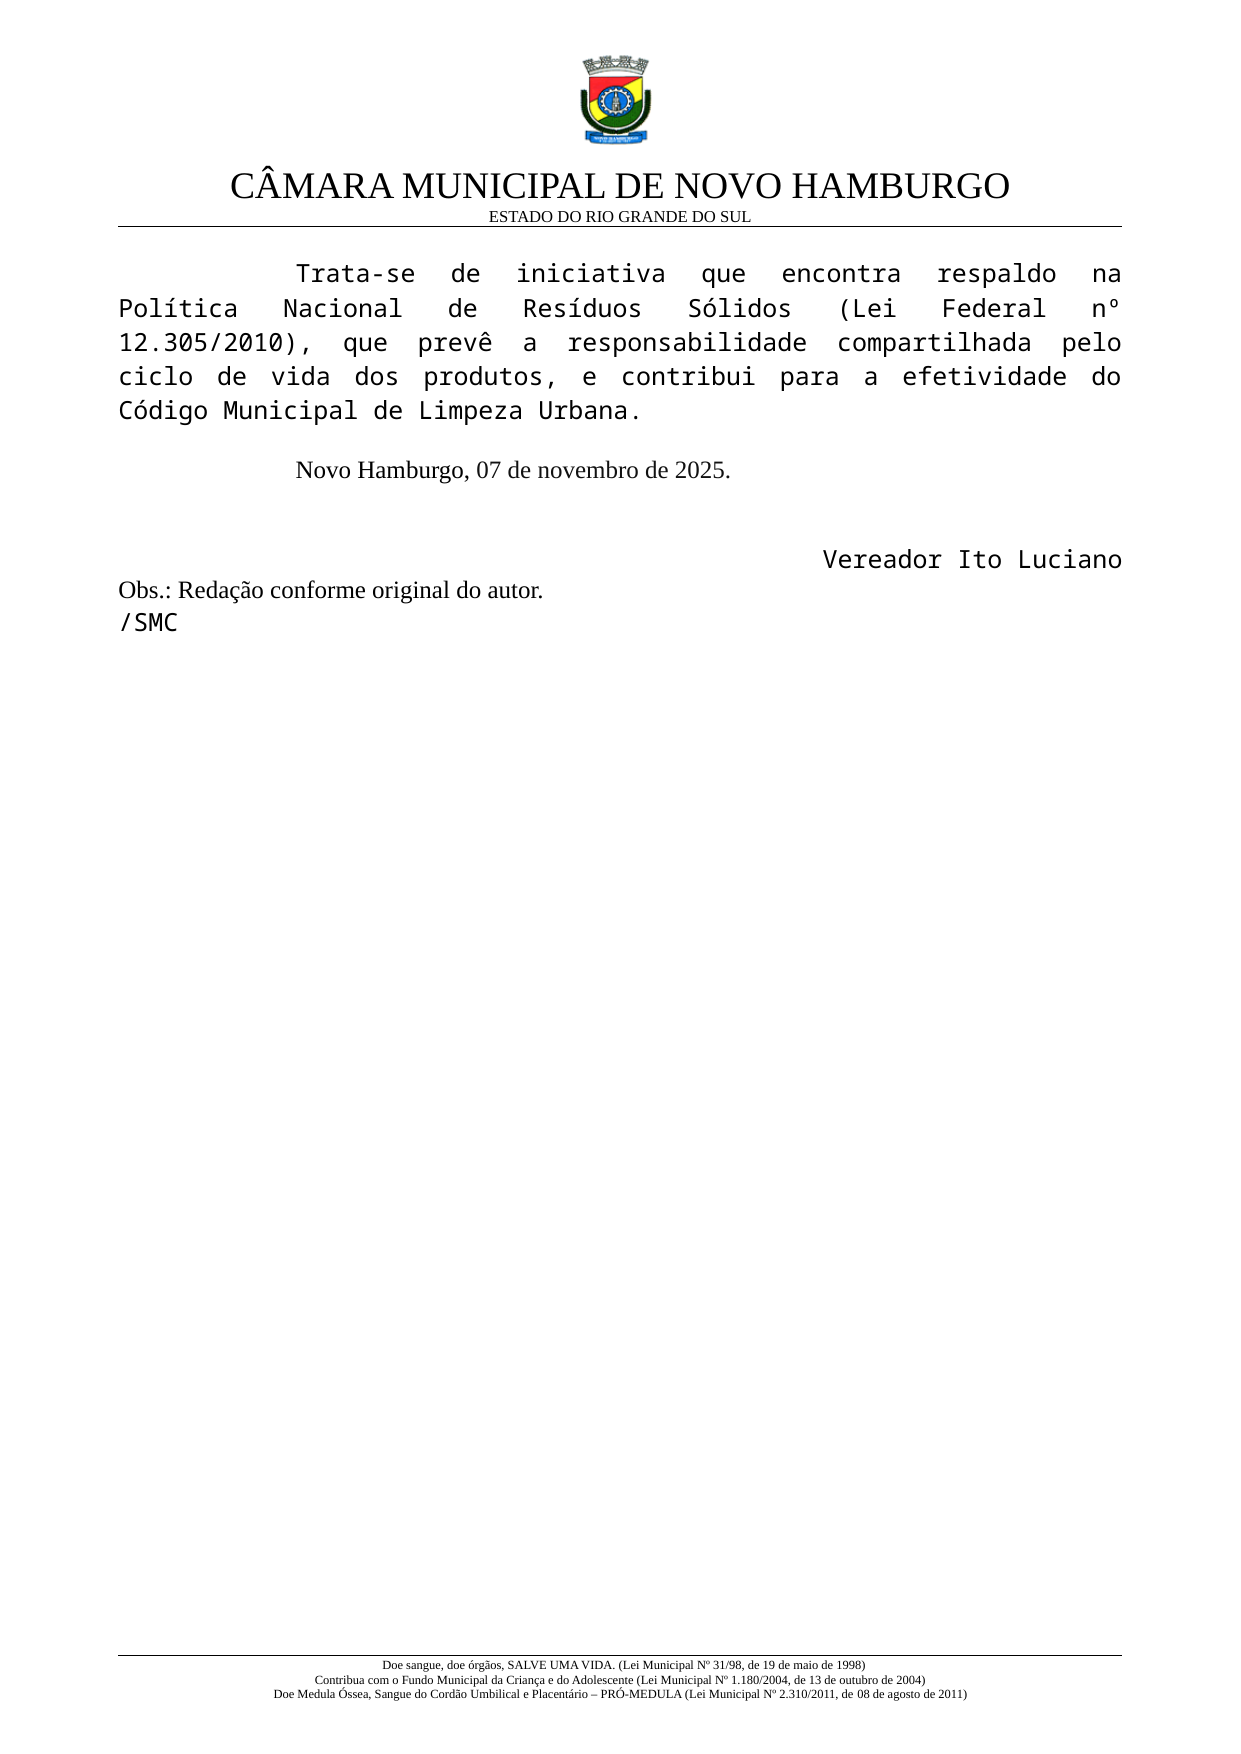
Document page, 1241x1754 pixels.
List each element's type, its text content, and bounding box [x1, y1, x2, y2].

text Trata-se de iniciativa que encontra respaldo na Política Nacional de Resíduos Sólidos (Lei Federal nº 12.305/2010), que prevê a responsabilidade compartilhada pelo ciclo de vida dos produtos, e contribui para a efetividade do Código Municipal de Limpeza Urbana. [118, 256, 1122, 426]
text Novo Hamburgo, 07 de novembro de 2025. [118, 455, 1122, 484]
text /SMC [118, 604, 1122, 638]
text Obs.: Redação conforme original do autor. [118, 576, 1122, 604]
picture [574, 48, 655, 149]
text Vereador Ito Luciano [118, 541, 1122, 576]
